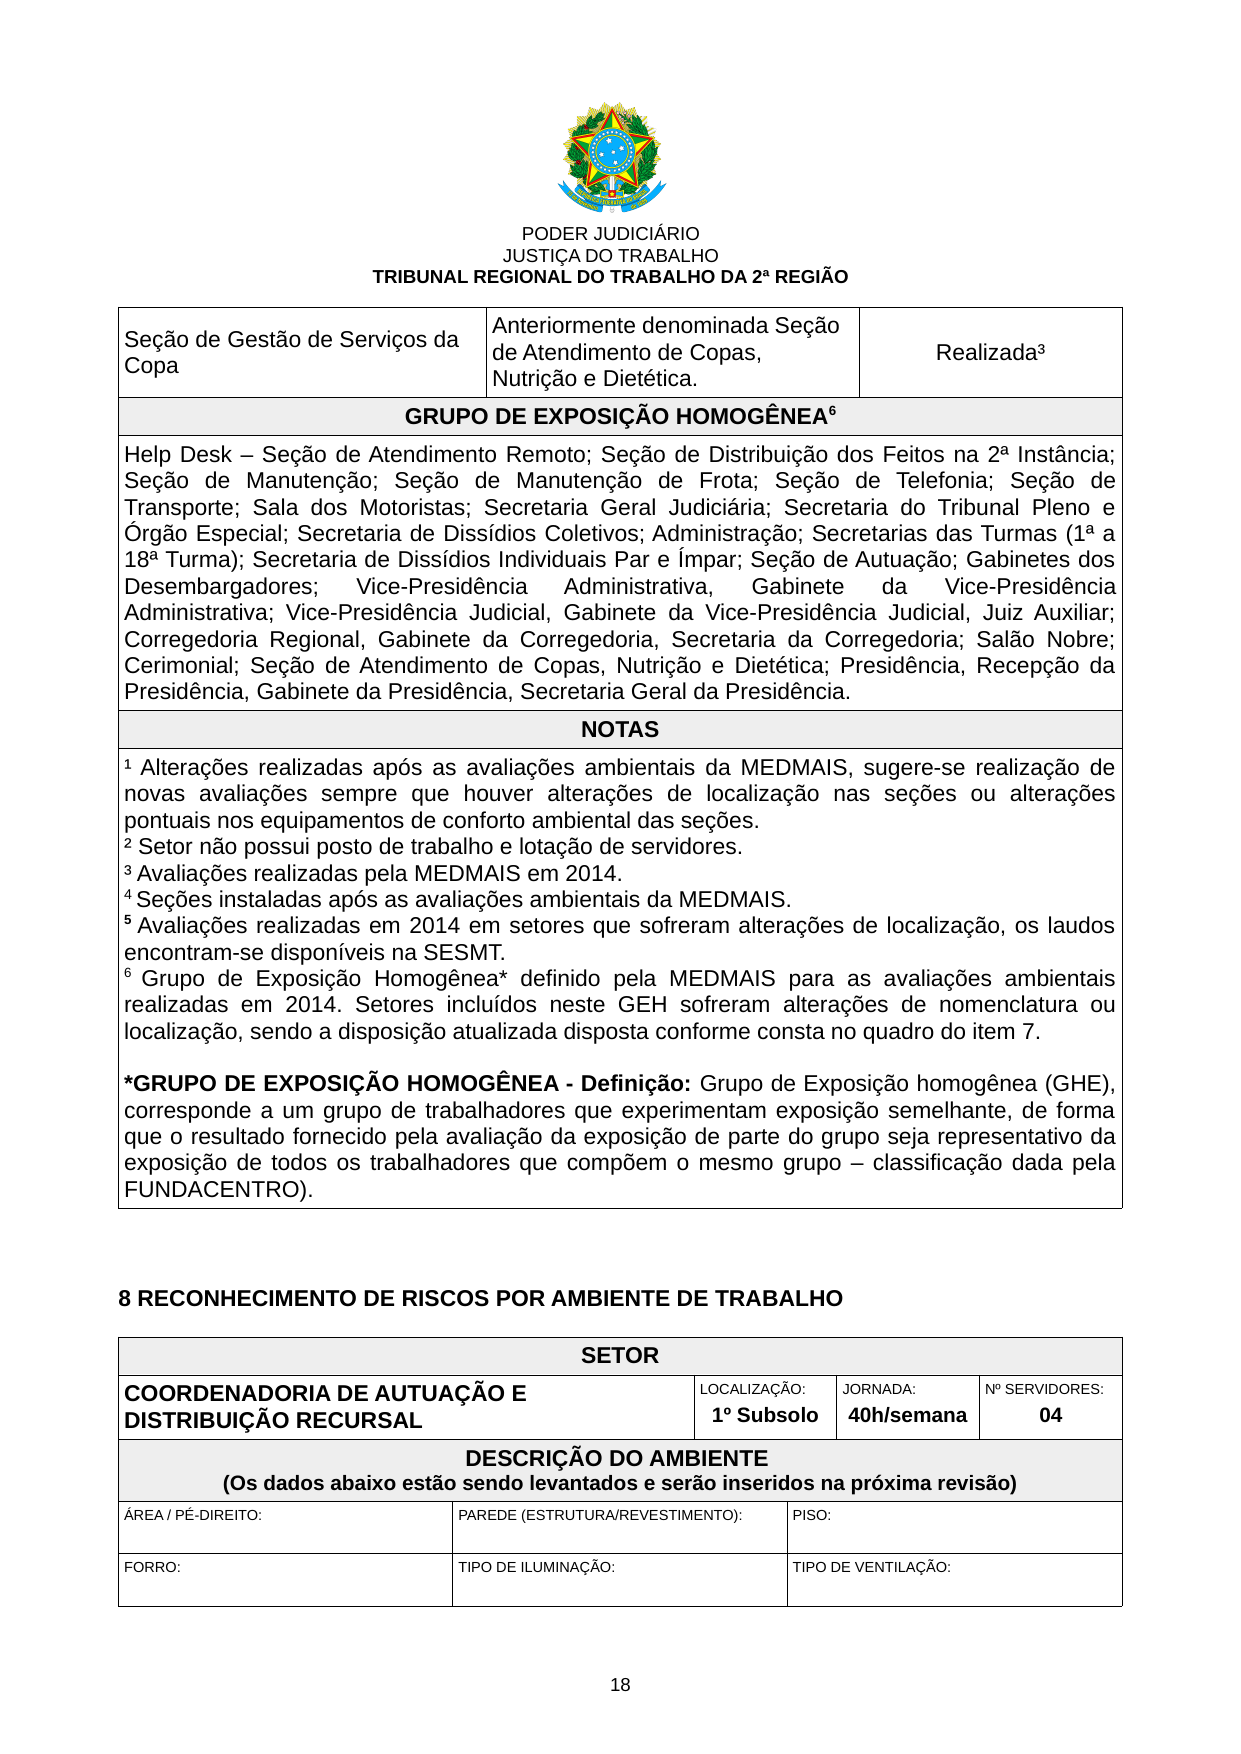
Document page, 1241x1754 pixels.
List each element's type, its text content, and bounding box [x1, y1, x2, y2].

table_cell PISO: [788, 1502, 1122, 1553]
table_cell Help Desk – Seção de Atendimento Remoto; Seção de Distribuição dos Feitos na 2ª Instância; Seção de Manutenção; Seção de Manutenção de Frota; Seção de Telefonia; Seção de Transporte; Sala dos Motoristas; Secretaria Geral Judiciária; Secretaria do Tribunal Pleno e Órgão Especial; Secretaria de Dissídios Coletivos; Administração; Secretarias das Turmas (1ª a 18ª Turma); Secretaria de Dissídios Individuais Par e Ímpar; Seção de Autuação; Gabinetes dos Desembargadores; Vice-Presidência Administrativa, Gabinete da Vice-Presidência Administrativa; Vice-Presidência Judicial, Gabinete da Vice-Presidência Judicial, Juiz Auxiliar; Corregedoria Regional, Gabinete da Corregedoria, Secretaria da Corregedoria; Salão Nobre; Cerimonial; Seção de Atendimento de Copas, Nutrição e Dietética; Presidência, Recepção da Presidência, Gabinete da Presidência, Secretaria Geral da Presidência. [119, 436, 1122, 710]
table_cell DESCRIÇÃO DO AMBIENTE (Os dados abaixo estão sendo levantados e serão inseridos na próxima revisão) [119, 1440, 1122, 1501]
table_cell GRUPO DE EXPOSIÇÃO HOMOGÊNEA6 [119, 398, 1122, 435]
table_cell JORNADA: 40h/semana [837, 1376, 979, 1439]
table_cell Nº SERVIDORES: 04 [980, 1376, 1122, 1439]
table_cell TIPO DE VENTILAÇÃO: [788, 1554, 1122, 1606]
table_cell Seção de Gestão de Serviços da Copa [119, 308, 486, 397]
table_cell ¹ Alterações realizadas após as avaliações ambientais da MEDMAIS, sugere-se realização de novas avaliações sempre que houver alterações de localização nas seções ou alterações pontuais nos equipamentos de conforto ambiental das seções. ² Setor não possui posto de trabalho e lotação de servidores. ³ Avaliações realizadas pela MEDMAIS em 2014. 4 Seções instaladas após as avaliações ambientais da MEDMAIS. 5 Avaliações realizadas em 2014 em setores que sofreram alterações de localização, os laudos encontram-se disponíveis na SESMT. 6 Grupo de Exposição Homogênea* definido pela MEDMAIS para as avaliações ambientais realizadas em 2014. Setores incluídos neste GEH sofreram alterações de nomenclatura ou localização, sendo a disposição atualizada disposta conforme consta no quadro do item 7. *GRUPO DE EXPOSIÇÃO HOMOGÊNEA - Definição: Grupo de Exposição homogênea (GHE), corresponde a um grupo de trabalhadores que experimentam exposição semelhante, de forma que o resultado fornecido pela avaliação da exposição de parte do grupo seja representativo da exposição de todos os trabalhadores que compõem o mesmo grupo – classificação dada pela FUNDACENTRO). [119, 749, 1122, 1208]
table_cell Anteriormente denominada Seção de Atendimento de Copas, Nutrição e Dietética. [487, 308, 859, 397]
subtitle 8 RECONHECIMENTO DE RISCOS POR AMBIENTE DE TRABALHO [118, 1285, 1122, 1312]
table_cell COORDENADORIA DE AUTUAÇÃO E DISTRIBUIÇÃO RECURSAL [119, 1376, 694, 1439]
table_cell TIPO DE ILUMINAÇÃO: [453, 1554, 787, 1606]
table_header SETOR [119, 1338, 1122, 1374]
table_cell LOCALIZAÇÃO: 1º Subsolo [695, 1376, 836, 1439]
table_cell NOTAS [119, 711, 1122, 748]
table_cell Realizada³ [860, 308, 1122, 397]
table_cell PAREDE (ESTRUTURA/REVESTIMENTO): [453, 1502, 787, 1553]
table_cell ÁREA / PÉ-DIREITO: [119, 1502, 452, 1553]
table_cell FORRO: [119, 1554, 452, 1606]
